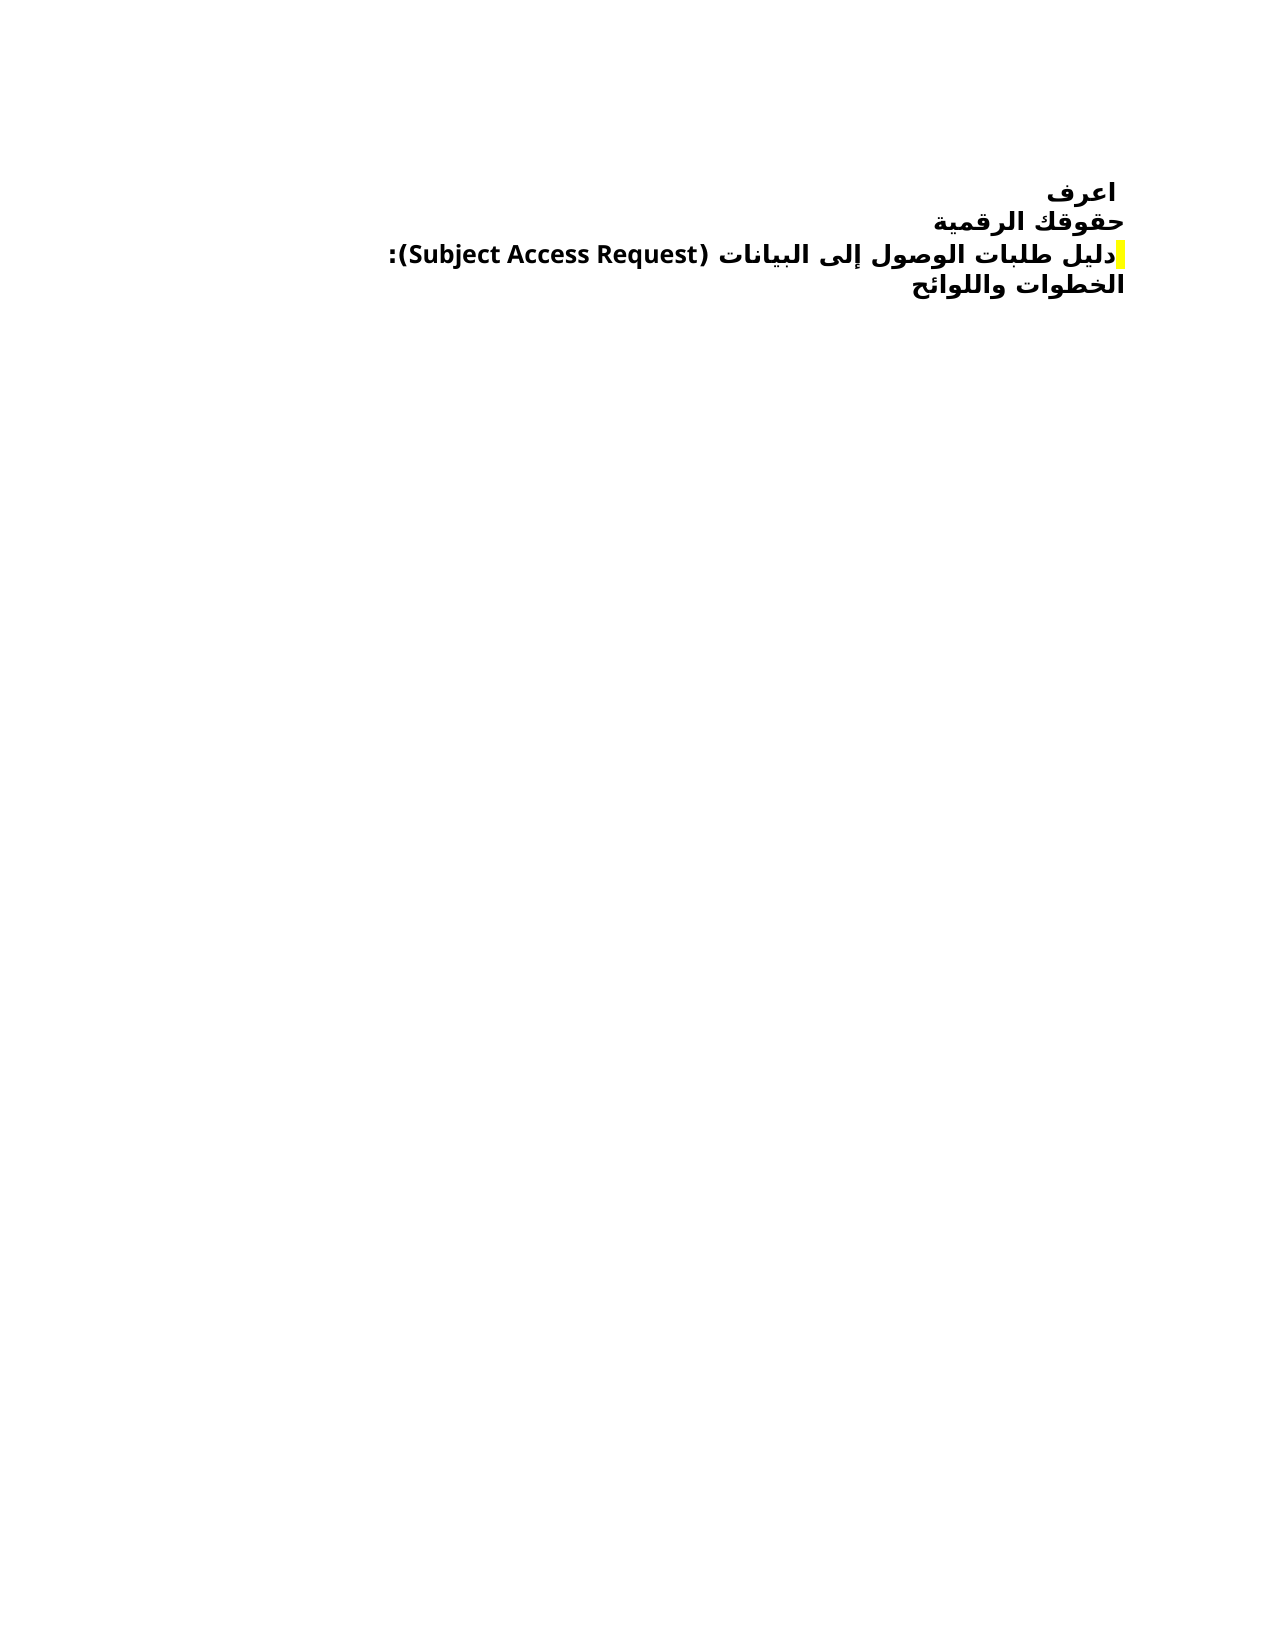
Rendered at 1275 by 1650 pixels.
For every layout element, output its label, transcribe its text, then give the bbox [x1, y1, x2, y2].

text حقوقك الرقمية [150, 207, 1125, 236]
text الخطوات واللوائح [150, 270, 1125, 299]
text دليل طلبات الوصول إلى البيانات (Subject Access Request): [150, 236, 1125, 270]
text اعرف [150, 178, 1125, 207]
